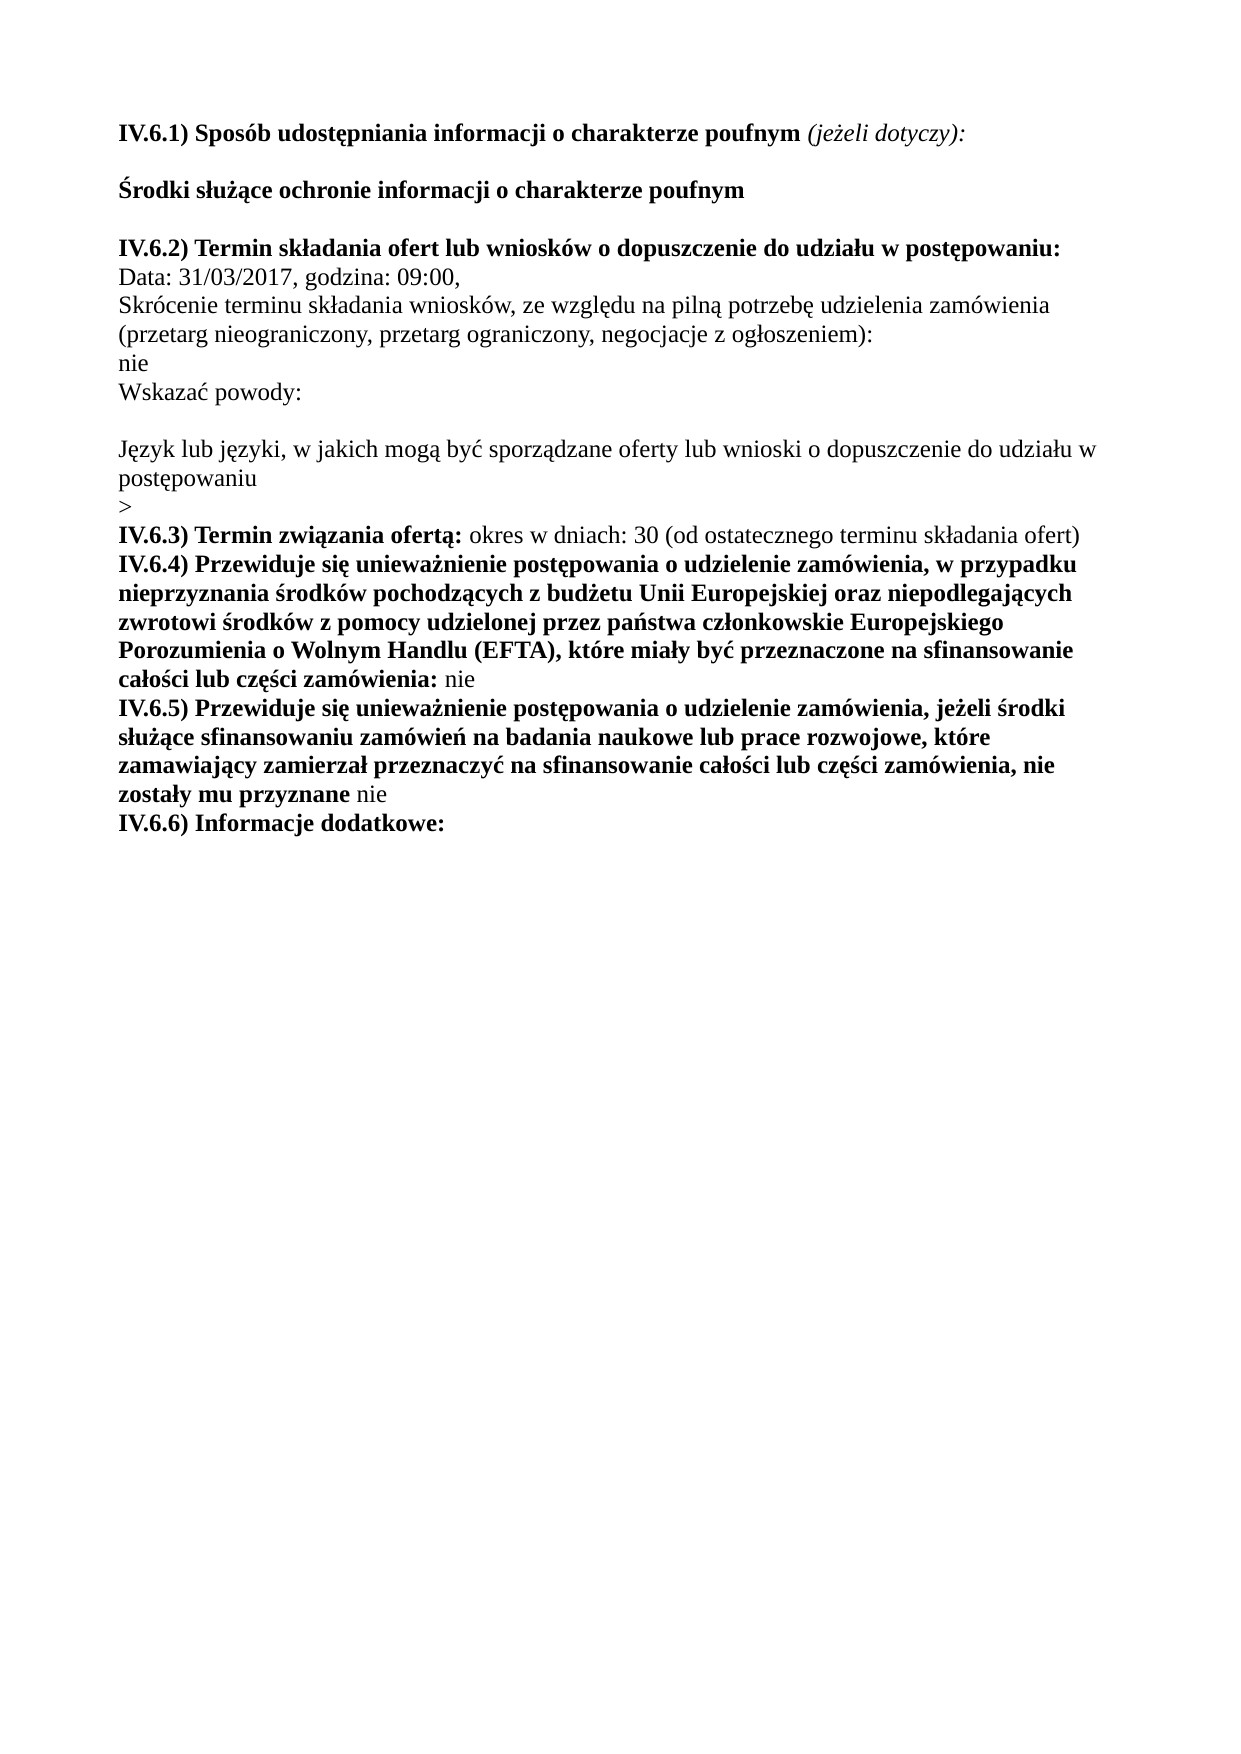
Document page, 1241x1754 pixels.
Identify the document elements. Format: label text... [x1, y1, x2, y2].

text IV.6.1) Sposób udostępniania informacji o charakterze poufnym (jeżeli dotyczy): Środki służące ochronie informacji o charakterze poufnym IV.6.2) Termin składania ofert lub wniosków o dopuszczenie do udziału w postępowaniu: Data: 31/03/2017, godzina: 09:00, Skrócenie terminu składania wniosków, ze względu na pilną potrzebę udzielenia zamówienia (przetarg nieograniczony, przetarg ograniczony, negocjacje z ogłoszeniem): nie Wskazać powody: Język lub języki, w jakich mogą być sporządzane oferty lub wnioski o dopuszczenie do udziału w postępowaniu > IV.6.3) Termin związania ofertą: okres w dniach: 30 (od ostatecznego terminu składania ofert) IV.6.4) Przewiduje się unieważnienie postępowania o udzielenie zamówienia, w przypadku nieprzyznania środków pochodzących z budżetu Unii Europejskiej oraz niepodlegających zwrotowi środków z pomocy udzielonej przez państwa członkowskie Europejskiego Porozumienia o Wolnym Handlu (EFTA), które miały być przeznaczone na sfinansowanie całości lub części zamówienia: nie IV.6.5) Przewiduje się unieważnienie postępowania o udzielenie zamówienia, jeżeli środki służące sfinansowaniu zamówień na badania naukowe lub prace rozwojowe, które zamawiający zamierzał przeznaczyć na sfinansowanie całości lub części zamówienia, nie zostały mu przyznane nie IV.6.6) Informacje dodatkowe: [118, 118, 1122, 837]
